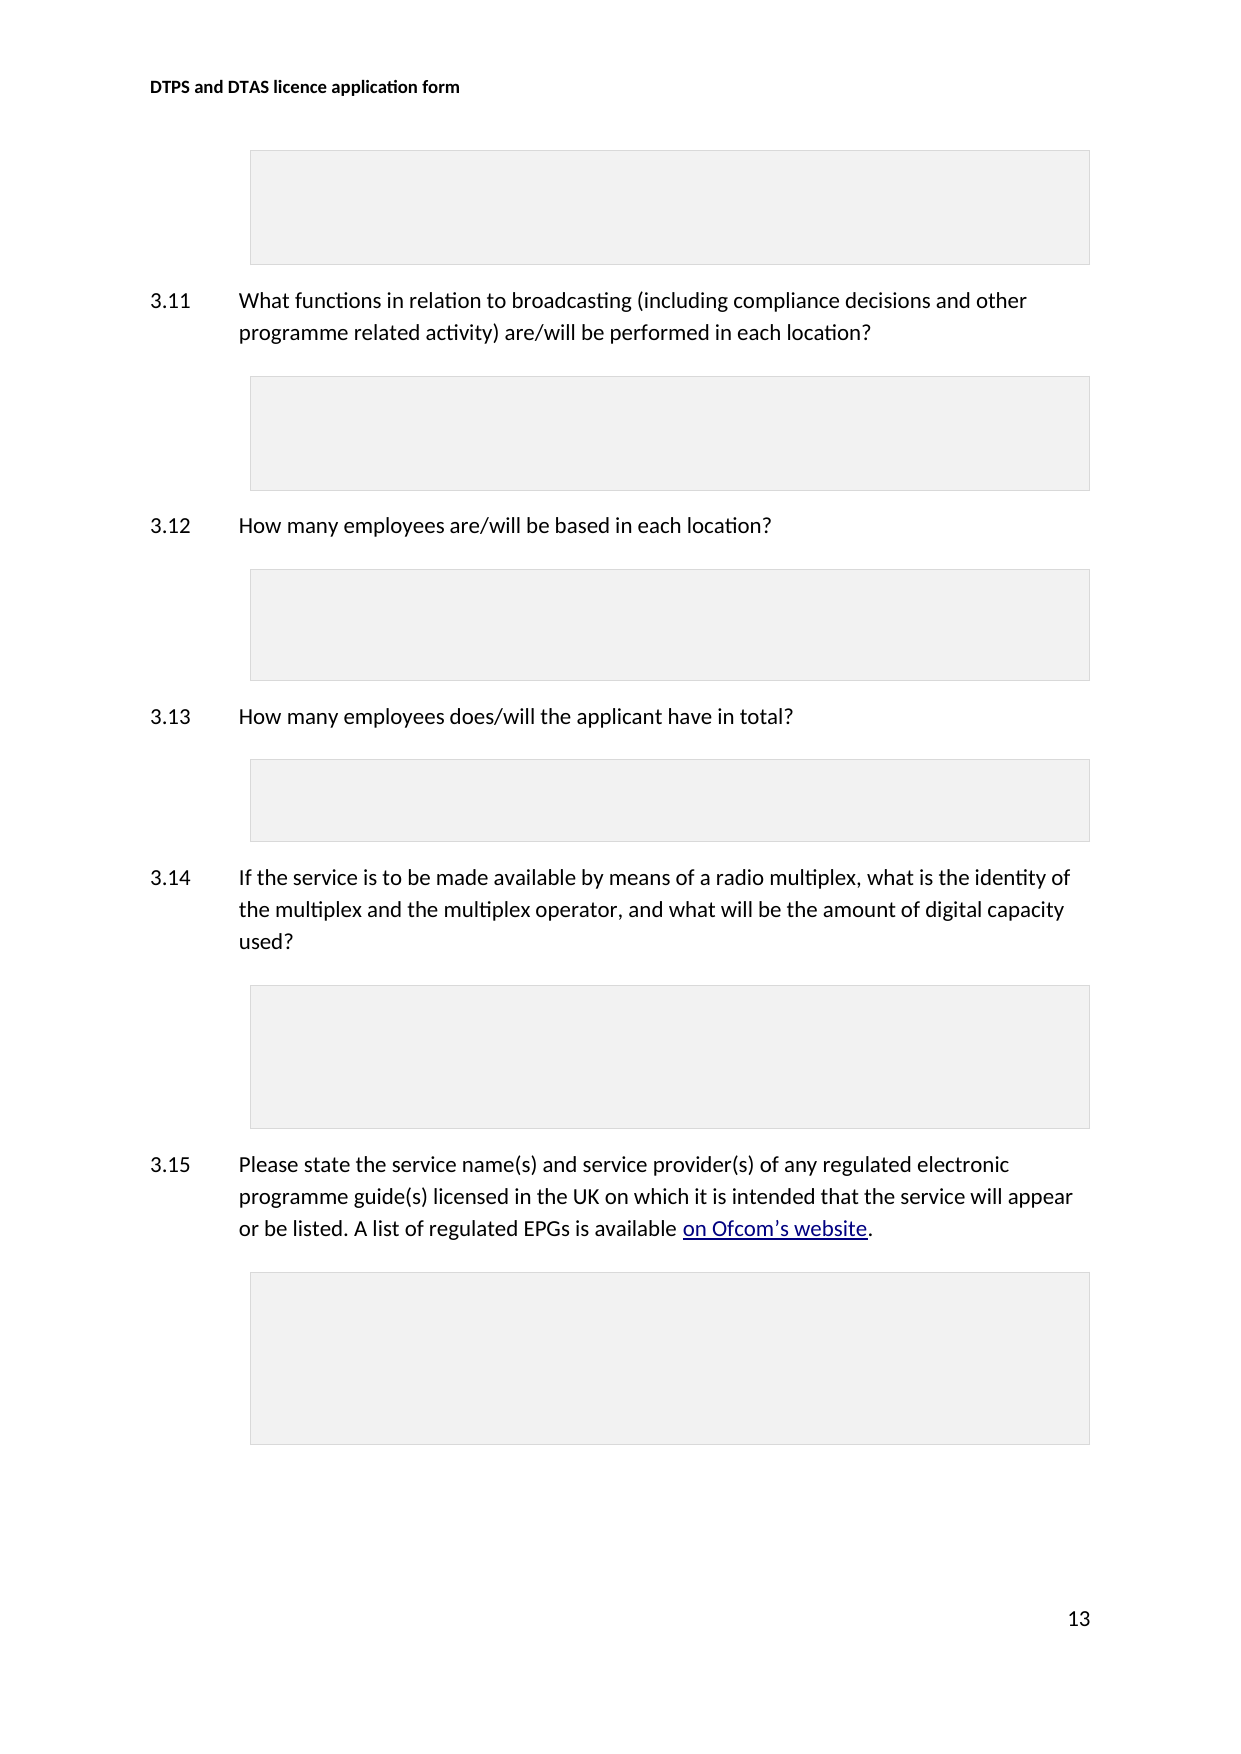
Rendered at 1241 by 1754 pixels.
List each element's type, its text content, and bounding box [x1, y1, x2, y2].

list If the service is to be made available by means of a radio multiplex, what is the identity of the multiplex and the multiplex operator, and what will be the amount of digital capacity used? [150, 863, 1090, 956]
list How many employees does/will the applicant have in total? [150, 702, 1090, 730]
list What functions in relation to broadcasting (including compliance decisions and other programme related activity) are/will be performed in each location? [150, 286, 1090, 346]
list Please state the service name(s) and service provider(s) of any regulated electronic programme guide(s) licensed in the UK on which it is intended that the service will appear or be listed. A list of regulated EPGs is available on Ofcom’s website. [150, 1150, 1090, 1242]
list How many employees are/will be based in each location? [150, 512, 1090, 540]
